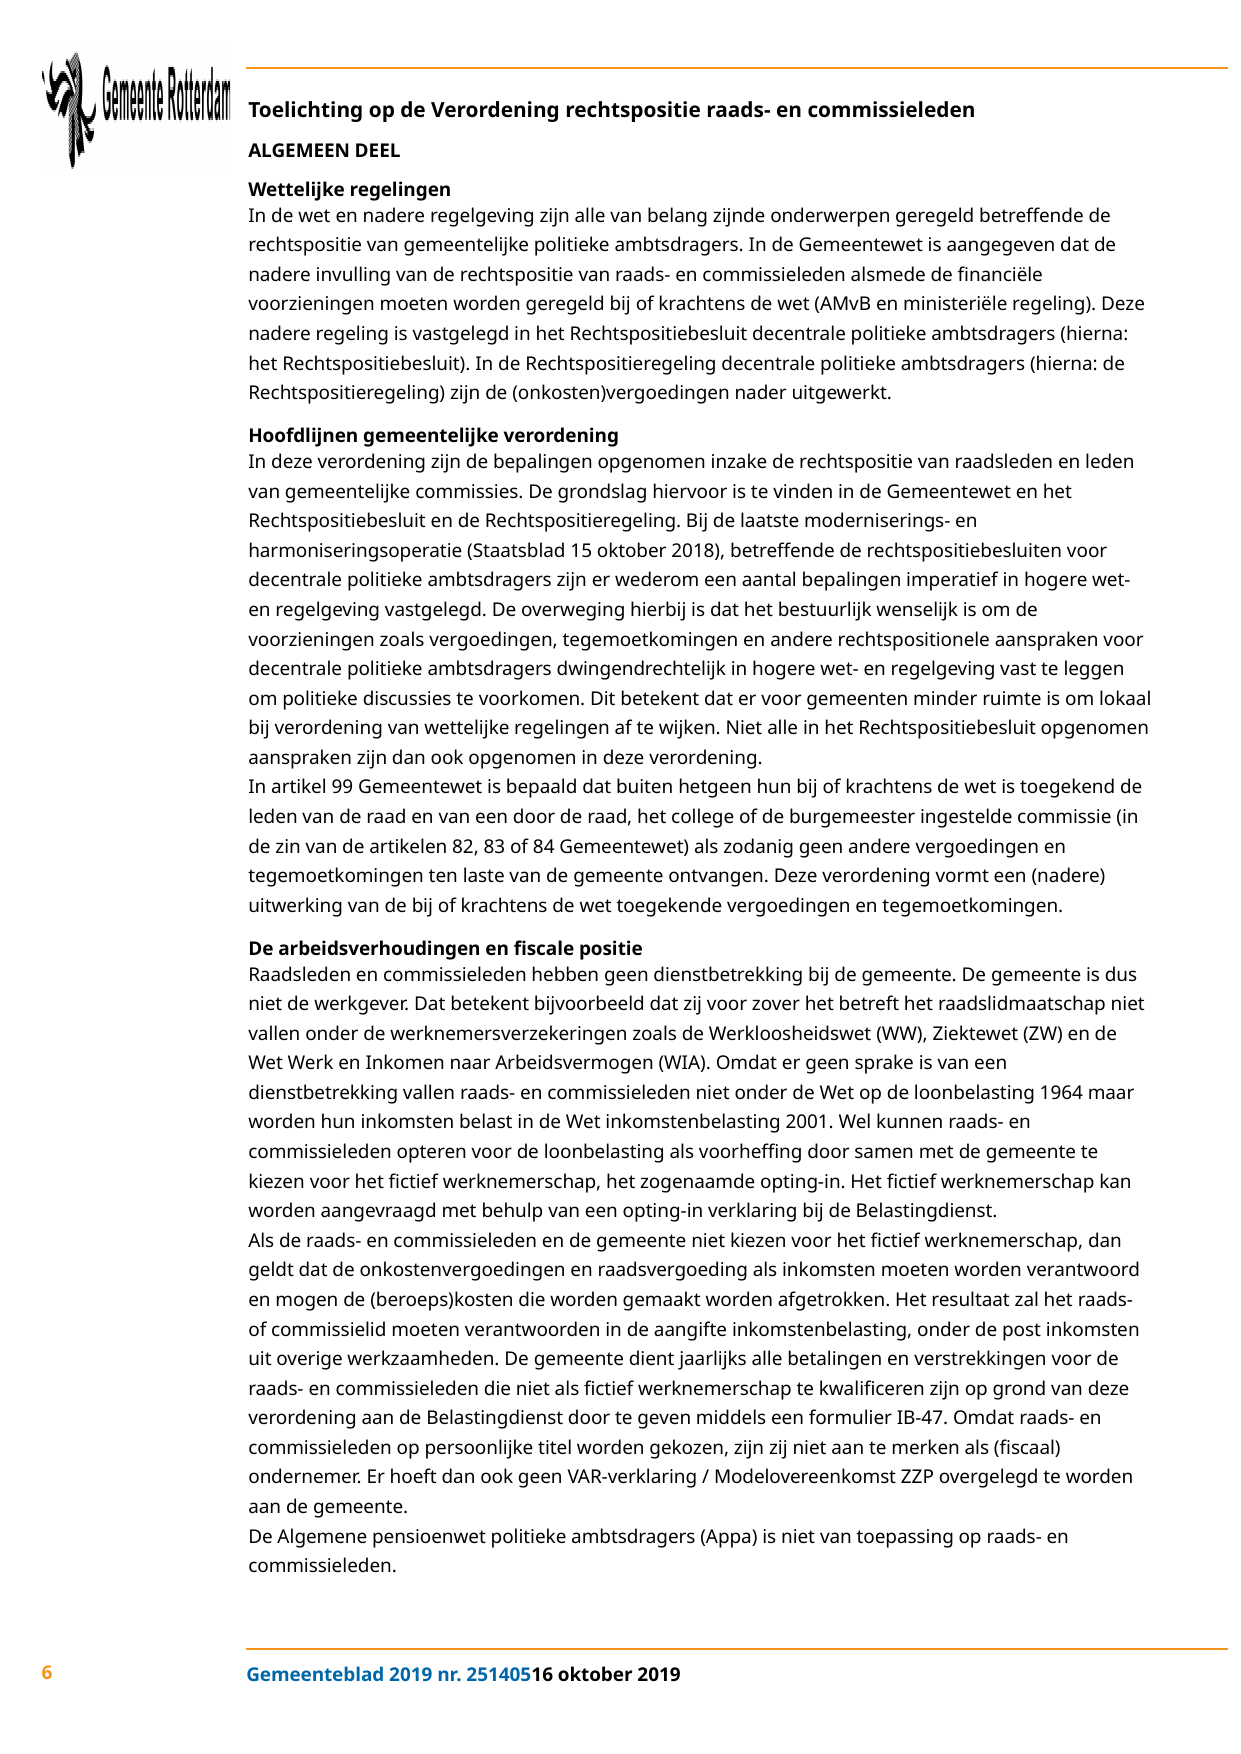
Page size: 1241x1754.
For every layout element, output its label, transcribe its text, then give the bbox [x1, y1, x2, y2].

text Als de raads- en commissieleden en de gemeente niet kiezen voor het fictief werknemerschap, dan geldt dat de onkostenvergoedingen en raadsvergoeding als inkomsten moeten worden verantwoord en mogen de (beroeps)kosten die worden gemaakt worden afgetrokken. Het resultaat zal het raads- of commissielid moeten verantwoorden in de aangifte inkomstenbelasting, onder de post inkomsten uit overige werkzaamheden. De gemeente dient jaarlijks alle betalingen en verstrekkingen voor de raads- en commissieleden die niet als fictief werknemerschap te kwalificeren zijn op grond van deze verordening aan de Belastingdienst door te geven middels een formulier IB-47. Omdat raads- en commissieleden op persoonlijke titel worden gekozen, zijn zij niet aan te merken als (fiscaal) ondernemer. Er hoeft dan ook geen VAR-verklaring / Modelovereenkomst ZZP overgelegd te worden aan de gemeente. [248, 1227, 1152, 1519]
text Toelichting op de Verordening rechtspositie raads- en commissieleden [248, 95, 1152, 123]
text In artikel 99 Gemeentewet is bepaald dat buiten hetgeen hun bij of krachtens de wet is toegekend de leden van de raad en van een door de raad, het college of de burgemeester ingestelde commissie (in de zin van de artikelen 82, 83 of 84 Gemeentewet) als zodanig geen andere vergoedingen en tegemoetkomingen ten laste van de gemeente ontvangen. Deze verordening vormt een (nadere) uitwerking van de bij of krachtens de wet toegekende vergoedingen en tegemoetkomingen. [248, 774, 1152, 918]
text Wettelijke regelingen [248, 176, 1152, 202]
picture [41, 47, 231, 172]
text Raadsleden en commissieleden hebben geen dienstbetrekking bij de gemeente. De gemeente is dus niet de werkgever. Dat betekent bijvoorbeeld dat zij voor zover het betreft het raadslidmaatschap niet vallen onder de werknemersverzekeringen zoals de Werkloosheidswet (WW), Ziektewet (ZW) en de Wet Werk en Inkomen naar Arbeidsvermogen (WIA). Omdat er geen sprake is van een dienstbetrekking vallen raads- en commissieleden niet onder de Wet op de loonbelasting 1964 maar worden hun inkomsten belast in de Wet inkomstenbelasting 2001. Wel kunnen raads- en commissieleden opteren voor de loonbelasting als voorheffing door samen met de gemeente te kiezen voor het fictief werknemerschap, het zogenaamde opting-in. Het fictief werknemerschap kan worden aangevraagd met behulp van een opting-in verklaring bij de Belastingdienst. [248, 961, 1152, 1223]
text De arbeidsverhoudingen en fiscale positie [248, 935, 1152, 961]
text ALGEMEEN DEEL [248, 137, 1152, 163]
text In de wet en nadere regelgeving zijn alle van belang zijnde onderwerpen geregeld betreffende de rechtspositie van gemeentelijke politieke ambtsdragers. In de Gemeentewet is aangegeven dat de nadere invulling van de rechtspositie van raads- en commissieleden alsmede de financiële voorzieningen moeten worden geregeld bij of krachtens de wet (AMvB en ministeriële regeling). Deze nadere regeling is vastgelegd in het Rechtspositiebesluit decentrale politieke ambtsdragers (hierna: het Rechtspositiebesluit). In de Rechtspositieregeling decentrale politieke ambtsdragers (hierna: de Rechtspositieregeling) zijn de (onkosten)vergoedingen nader uitgewerkt. [248, 202, 1152, 405]
text In deze verordening zijn de bepalingen opgenomen inzake de rechtspositie van raadsleden en leden van gemeentelijke commissies. De grondslag hiervoor is te vinden in de Gemeentewet en het Rechtspositiebesluit en de Rechtspositieregeling. Bij de laatste moderniserings- en harmoniseringsoperatie (Staatsblad 15 oktober 2018), betreffende de rechtspositiebesluiten voor decentrale politieke ambtsdragers zijn er wederom een aantal bepalingen imperatief in hogere wet- en regelgeving vastgelegd. De overweging hierbij is dat het bestuurlijk wenselijk is om de voorzieningen zoals vergoedingen, tegemoetkomingen en andere rechtspositionele aanspraken voor decentrale politieke ambtsdragers dwingendrechtelijk in hogere wet- en regelgeving vast te leggen om politieke discussies te voorkomen. Dit betekent dat er voor gemeenten minder ruimte is om lokaal bij verordening van wettelijke regelingen af te wijken. Niet alle in het Rechtspositiebesluit opgenomen aanspraken zijn dan ook opgenomen in deze verordening. [248, 448, 1152, 770]
text Hoofdlijnen gemeentelijke verordening [248, 422, 1152, 448]
text De Algemene pensioenwet politieke ambtsdragers (Appa) is niet van toepassing op raads- en commissieleden. [248, 1523, 1152, 1578]
